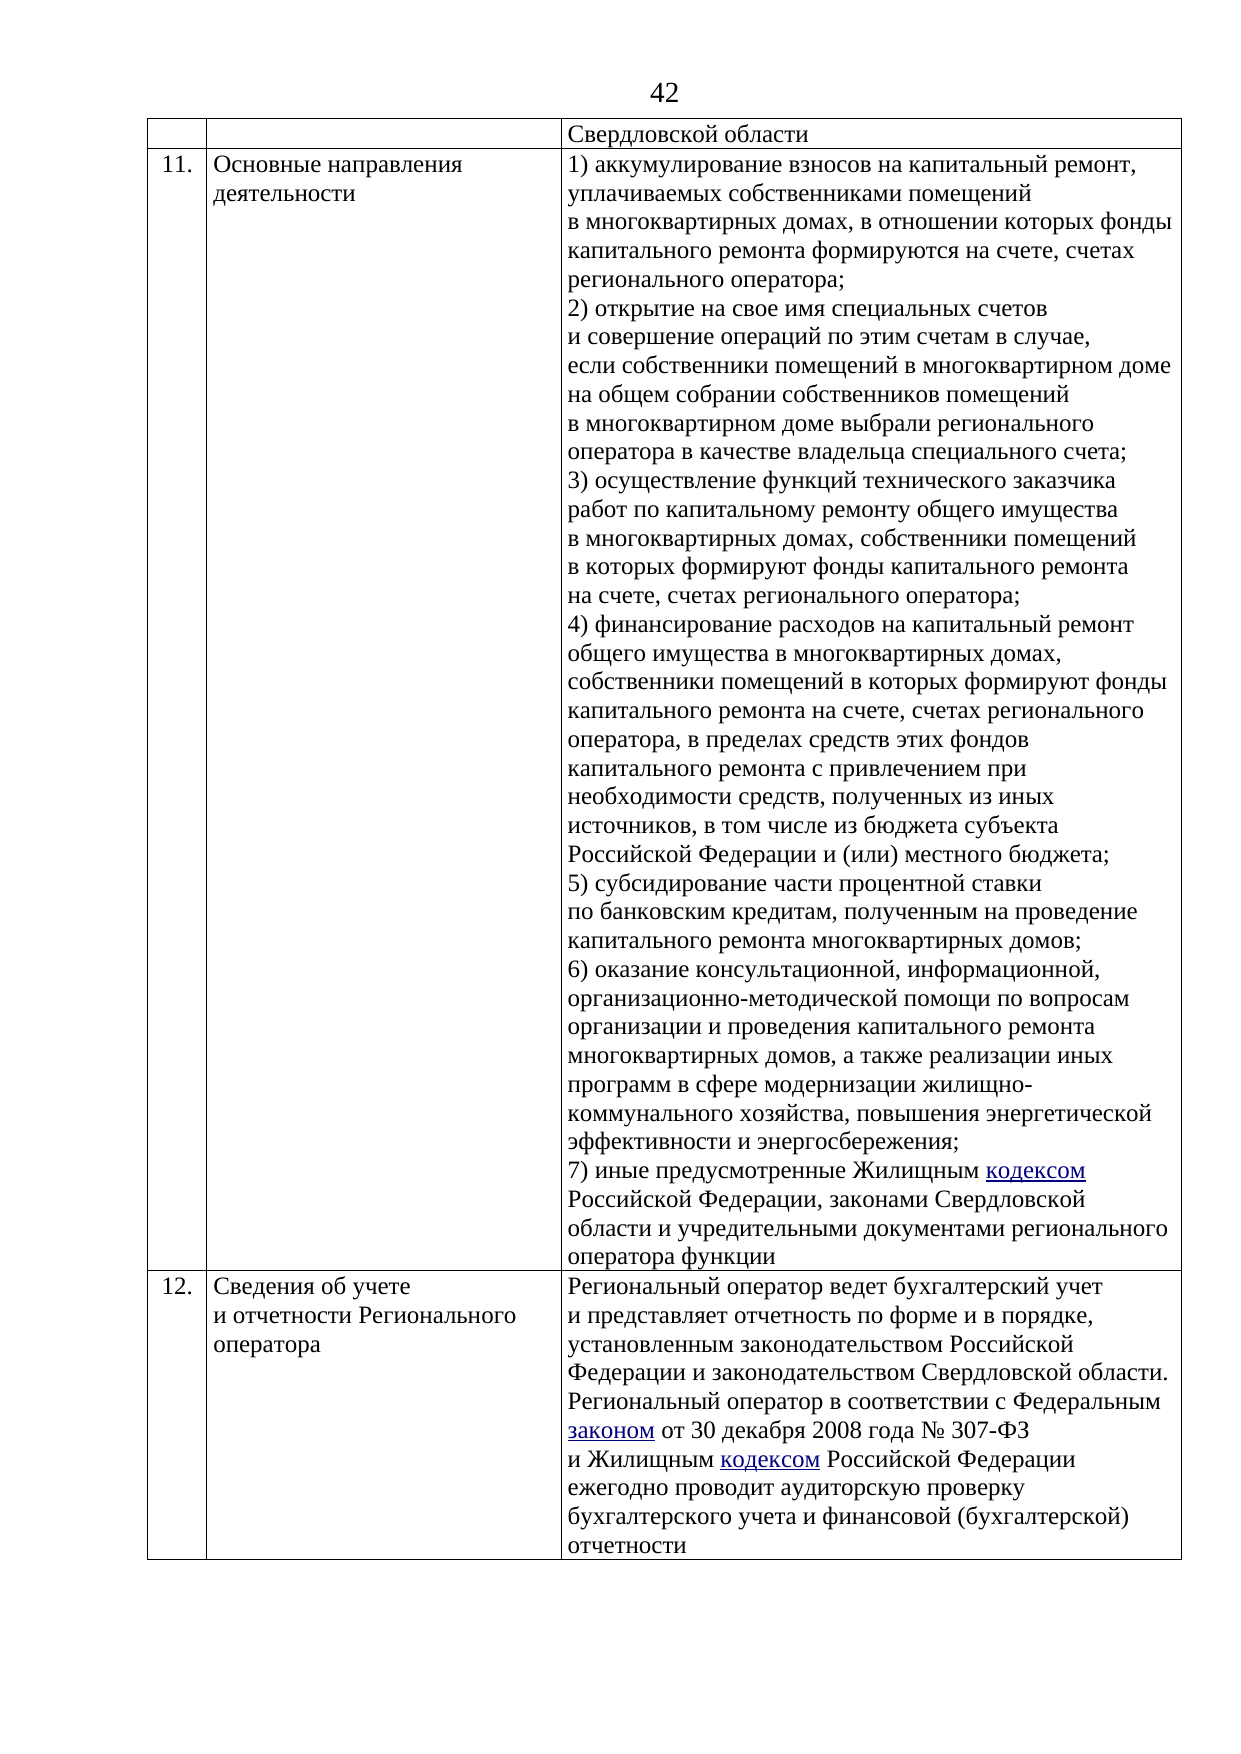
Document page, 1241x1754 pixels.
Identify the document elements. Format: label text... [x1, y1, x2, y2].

table_cell Свердловской области [562, 119, 1181, 148]
table_cell [207, 119, 561, 148]
table_cell 1) аккумулирование взносов на капитальный ремонт, уплачиваемых собственниками помещений в многоквартирных домах, в отношении которых фонды капитального ремонта формируются на счете, счетах регионального оператора; 2) открытие на свое имя специальных счетов и совершение операций по этим счетам в случае, если собственники помещений в многоквартирном доме на общем собрании собственников помещений в многоквартирном доме выбрали регионального оператора в качестве владельца специального счета; 3) осуществление функций технического заказчика работ по капитальному ремонту общего имущества в многоквартирных домах, собственники помещений в которых формируют фонды капитального ремонта на счете, счетах регионального оператора; 4) финансирование расходов на капитальный ремонт общего имущества в многоквартирных домах, собственники помещений в которых формируют фонды капитального ремонта на счете, счетах регионального оператора, в пределах средств этих фондов капитального ремонта с привлечением при необходимости средств, полученных из иных источников, в том числе из бюджета субъекта Российской Федерации и (или) местного бюджета; 5) субсидирование части процентной ставки по банковским кредитам, полученным на проведение капитального ремонта многоквартирных домов; 6) оказание консультационной, информационной, организационно-методической помощи по вопросам организации и проведения капитального ремонта многоквартирных домов, а также реализации иных программ в сфере модернизации жилищно-коммунального хозяйства, повышения энергетической эффективности и энергосбережения; 7) иные предусмотренные Жилищным кодексом Российской Федерации, законами Свердловской области и учредительными документами регионального оператора функции [562, 149, 1181, 1270]
table_cell [148, 119, 206, 148]
table_cell Сведения об учете и отчетности Регионального оператора [207, 1271, 561, 1559]
table_cell Региональный оператор ведет бухгалтерский учет и представляет отчетность по форме и в порядке, установленным законодательством Российской Федерации и законодательством Свердловской области. Региональный оператор в соответствии с Федеральным законом от 30 декабря 2008 года № 307-ФЗ и Жилищным кодексом Российской Федерации ежегодно проводит аудиторскую проверку бухгалтерского учета и финансовой (бухгалтерской) отчетности [562, 1271, 1181, 1559]
table_cell Основные направления деятельности [207, 149, 561, 1270]
table_cell 12. [148, 1271, 206, 1559]
table_cell 11. [148, 149, 206, 1270]
